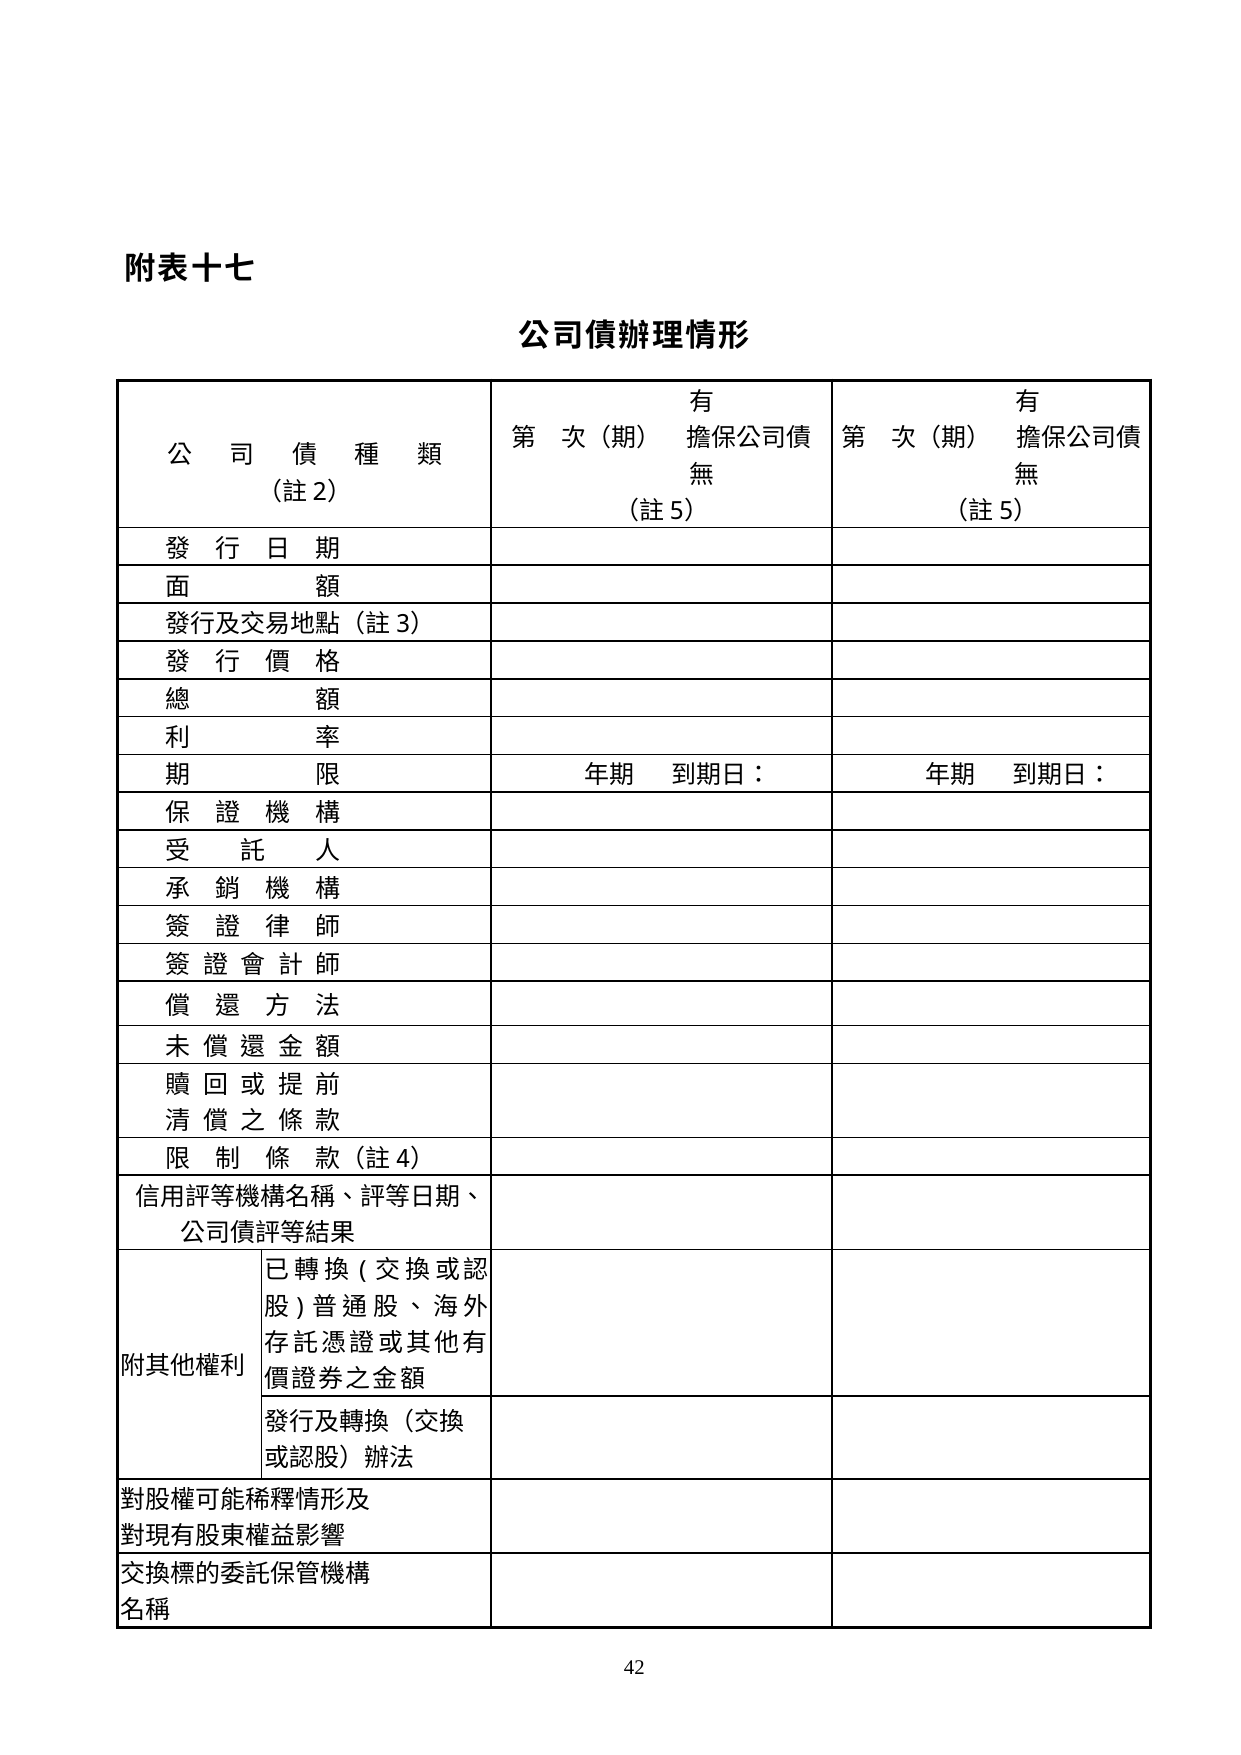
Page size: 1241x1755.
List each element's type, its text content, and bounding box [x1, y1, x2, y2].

table_cell 保 證 機 構 [119, 793, 490, 829]
table_cell 總 額 [119, 680, 490, 716]
table_cell [833, 566, 1149, 602]
table_cell [833, 831, 1149, 867]
table_cell 發行及交易地點（註3） [119, 604, 490, 640]
table_cell 贖 回 或 提 前 清 償 之 條 款 [119, 1064, 490, 1137]
table_cell [492, 982, 831, 1025]
text 公司債辦理情形 [118, 311, 1150, 356]
table_cell 限 制 條 款（註4） [119, 1138, 490, 1174]
table_cell [833, 528, 1149, 564]
table_cell [492, 1176, 831, 1248]
table_cell [492, 528, 831, 564]
table_cell 年期 到期日： [833, 755, 1149, 791]
table_cell [492, 906, 831, 942]
table_cell [833, 1397, 1149, 1478]
table_cell [833, 982, 1149, 1025]
table_cell [492, 1064, 831, 1137]
table_cell [833, 1250, 1149, 1395]
table_cell [833, 793, 1149, 829]
table_cell [492, 566, 831, 602]
table_cell [492, 1026, 831, 1062]
table_cell [833, 1480, 1149, 1552]
table_cell [833, 642, 1149, 678]
table_cell 已轉換(交換或認股)普通股、海外存託憑證或其他有價證券之金額 [262, 1250, 490, 1395]
table_cell 利 率 [119, 717, 490, 753]
table_header 公 司 債 種 類 （註2） [119, 382, 490, 527]
table_cell [492, 604, 831, 640]
table_cell 附其他權利 [119, 1250, 261, 1478]
table_cell [833, 1064, 1149, 1137]
table_cell [492, 680, 831, 716]
table_cell 簽 證 會 計 師 [119, 944, 490, 980]
table_cell 對股權可能稀釋情形及 對現有股東權益影響 [119, 1480, 490, 1552]
table_cell [833, 944, 1149, 980]
table_cell 發 行 價 格 [119, 642, 490, 678]
table_cell 期 限 [119, 755, 490, 791]
table_cell [492, 1397, 831, 1478]
table_cell [833, 868, 1149, 905]
table_cell 交換標的委託保管機構 名稱 [119, 1554, 490, 1626]
table_cell [833, 1554, 1149, 1626]
table_header 有 第 次（期） 擔保公司債 無 （註5） [492, 382, 831, 527]
table_cell 年期 到期日： [492, 755, 831, 791]
text 附表十七 [124, 243, 1150, 288]
table_cell [492, 1480, 831, 1552]
table_cell 受 託 人 [119, 831, 490, 867]
table_cell [492, 1138, 831, 1174]
table_cell [492, 944, 831, 980]
table_cell 發 行 日 期 [119, 528, 490, 564]
table_cell [492, 1554, 831, 1626]
table_cell 償 還 方 法 [119, 982, 490, 1025]
table_cell [833, 1138, 1149, 1174]
table_cell [492, 1250, 831, 1395]
table_cell 簽 證 律 師 [119, 906, 490, 942]
table_cell [833, 717, 1149, 753]
table_cell [492, 793, 831, 829]
table_cell 信用評等機構名稱、評等日期、 公司債評等結果 [119, 1176, 490, 1248]
table_cell [833, 1026, 1149, 1062]
table_cell 面 額 [119, 566, 490, 602]
table_header 有 第 次（期） 擔保公司債 無 （註5） [833, 382, 1149, 527]
table_cell [833, 604, 1149, 640]
table_cell [492, 642, 831, 678]
table_cell [492, 717, 831, 753]
table_cell 未 償 還 金 額 [119, 1026, 490, 1062]
table_cell 承 銷 機 構 [119, 868, 490, 905]
table_cell [833, 1176, 1149, 1248]
table_cell 發行及轉換（交換 或認股）辦法 [262, 1397, 490, 1478]
table_cell [492, 831, 831, 867]
table_cell [492, 868, 831, 905]
table_cell [833, 680, 1149, 716]
table_cell [833, 906, 1149, 942]
